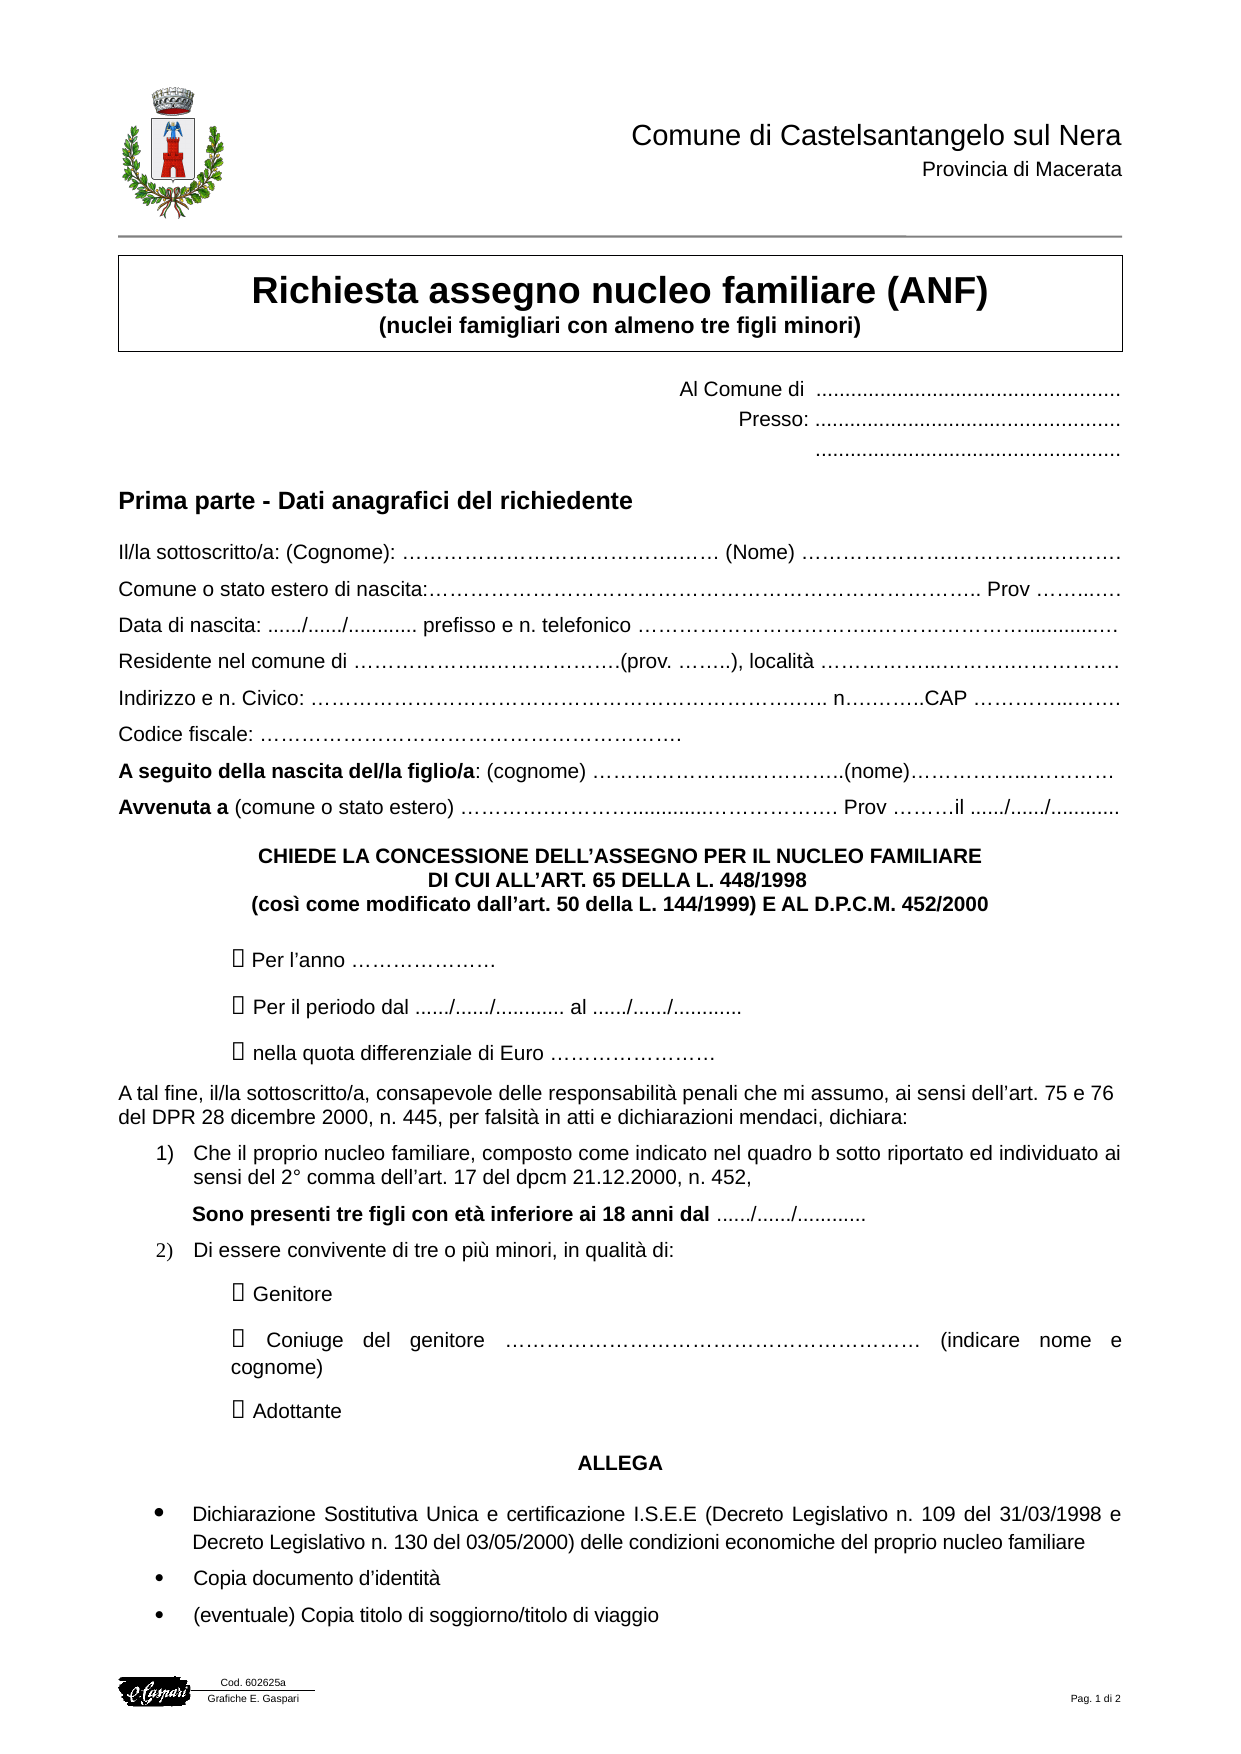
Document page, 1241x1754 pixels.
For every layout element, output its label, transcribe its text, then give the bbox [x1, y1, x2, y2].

text Comune o stato estero di nascita:…………………………………………………………………….. Prov ……...…. [118, 576, 1122, 600]
text A seguito della nascita del/la figlio/a: (cognome) …………………..…………..(nome)……………...………… [118, 759, 1122, 783]
text ALLEGA [118, 1451, 1122, 1475]
text Data di nascita: ....../....../............ prefisso e n. telefonico ……………………………..………………….............… [118, 613, 1122, 637]
text  Genitore [231, 1274, 1122, 1309]
text DI CUI ALL’ART. 65 DELLA L. 448/1998 [118, 868, 1122, 892]
table_header Richiesta assegno nucleo familiare (ANF) (nuclei famigliari con almeno tre figli minori) [119, 256, 1122, 351]
picture [122, 87, 224, 219]
list Dichiarazione Sostitutiva Unica e certificazione I.S.E.E (Decreto Legislativo n. 109 del 31/03/1998 e Decreto Legislativo n. 130 del 03/05/2000) delle condizioni economiche del proprio nucleo familiare [154, 1502, 1122, 1553]
text  Per il periodo dal ....../....../............ al ....../....../............ [231, 987, 1122, 1022]
picture [117, 1675, 191, 1707]
text Codice fiscale: ……………………………………………………. [118, 722, 1122, 746]
list Copia documento d’identità [156, 1566, 1122, 1590]
list (eventuale) Copia titolo di soggiorno/titolo di viaggio [156, 1603, 1122, 1627]
text Sono presenti tre figli con età inferiore ai 18 anni dal ....../....../............ [192, 1201, 1122, 1225]
text (così come modificato dall’art. 50 della L. 144/1999) E AL D.P.C.M. 452/2000 [118, 892, 1122, 916]
text Indirizzo e n. Civico: …………………………………………………………….….. n….……..CAP …………...……. [118, 686, 1122, 710]
text Avvenuta a (comune o stato estero) ………….………….............………………. Prov ………il ....../....../............ [118, 795, 1122, 819]
text  Adottante [231, 1392, 1122, 1426]
text  nella quota differenziale di Euro …………………… [231, 1034, 1122, 1068]
list Che il proprio nucleo familiare, composto come indicato nel quadro b sotto riportato ed individuato ai sensi del 2° comma dell’art. 17 del dpcm 21.12.2000, n. 452, [156, 1141, 1122, 1189]
text Residente nel comune di ………………..……………….(prov. ……..), località ……………...……….……………. [118, 649, 1122, 673]
text Presso: [738, 407, 1122, 431]
text A tal fine, il/la sottoscritto/a, consapevole delle responsabilità penali che mi assumo, ai sensi dell’art. 75 e 76 del DPR 28 dicembre 2000, n. 445, per falsità in atti e dichiarazioni mendaci, dichiara: [118, 1081, 1122, 1128]
text  Coniuge del genitore …………………………………………………… (indicare nome e cognome) [231, 1321, 1122, 1379]
text Provincia di Macerata [224, 157, 1122, 181]
list Di essere convivente di tre o più minori, in qualità di: [156, 1238, 1122, 1262]
text Comune di Castelsantangelo sul Nera [224, 118, 1122, 152]
text Al Comune di [679, 377, 1122, 401]
text Il/la sottoscritto/a: (Cognome): ………………………………….…… (Nome) ………………….…………..….……. [118, 540, 1122, 564]
text Prima parte - Dati anagrafici del richiedente [118, 486, 1122, 515]
subtitle CHIEDE LA CONCESSIONE DELL’ASSEGNO PER IL NUCLEO FAMILIARE [118, 844, 1122, 868]
text  Per l’anno ………………… [231, 941, 1122, 975]
